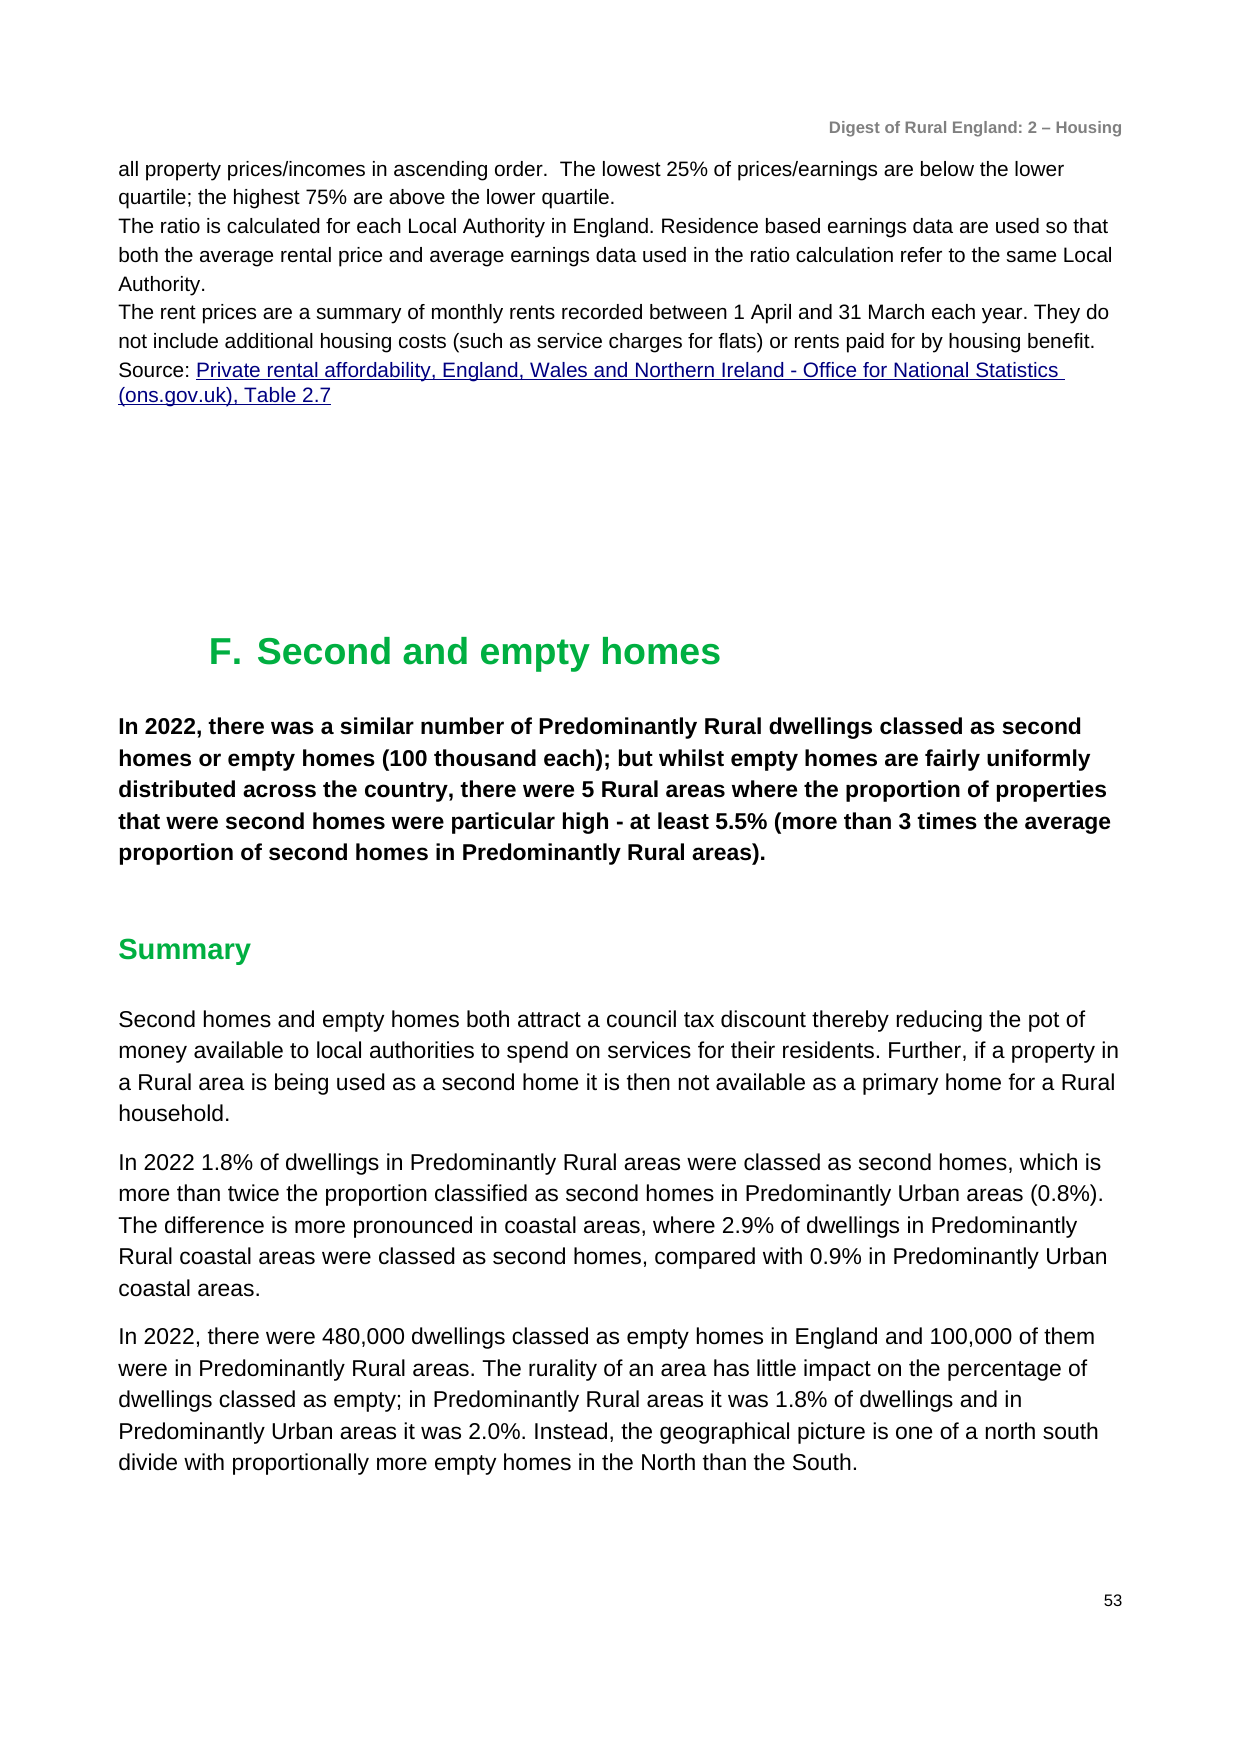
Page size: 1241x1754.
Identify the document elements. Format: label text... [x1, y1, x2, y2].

text In 2022 1.8% of dwellings in Predominantly Rural areas were classed as second homes, which is more than twice the proportion classified as second homes in Predominantly Urban areas (0.8%). The difference is more pronounced in coastal areas, where 2.9% of dwellings in Predominantly Rural coastal areas were classed as second homes, compared with 0.9% in Predominantly Urban coastal areas. [118, 1148, 1122, 1301]
text all property prices/incomes in ascending order. The lowest 25% of prices/earnings are below the lower quartile; the highest 75% are above the lower quartile. [118, 156, 1122, 209]
text The rent prices are a summary of monthly rents recorded between 1 April and 31 March each year. They do not include additional housing costs (such as service charges for flats) or rents paid for by housing benefit. [118, 300, 1122, 353]
text In 2022, there was a similar number of Predominantly Rural dwellings classed as second homes or empty homes (100 thousand each); but whilst empty homes are fairly uniformly distributed across the country, there were 5 Rural areas where the proportion of properties that were second homes were particular high - at least 5.5% (more than 3 times the average proportion of second homes in Predominantly Rural areas). [118, 713, 1122, 866]
text In 2022, there were 480,000 dwellings classed as empty homes in England and 100,000 of them were in Predominantly Rural areas. The rurality of an area has little impact on the percentage of dwellings classed as empty; in Predominantly Rural areas it was 1.8% of dwellings and in Predominantly Urban areas it was 2.0%. Instead, the geographical picture is one of a north south divide with proportionally more empty homes in the North than the South. [118, 1323, 1122, 1476]
text The ratio is calculated for each Local Authority in England. Residence based earnings data are used so that both the average rental price and average earnings data used in the ratio calculation refer to the same Local Authority. [118, 214, 1122, 295]
subtitle Second and empty homes [209, 629, 1122, 672]
text Second homes and empty homes both attract a council tax discount thereby reducing the pot of money available to local authorities to spend on services for their residents. Further, if a property in a Rural area is being used as a second home it is then not available as a primary home for a Rural household. [118, 1006, 1122, 1127]
subtitle Summary [118, 932, 1122, 966]
text Source: Private rental affordability, England, Wales and Northern Ireland - Office for National Statistics (ons.gov.uk), Table 2.7 [118, 358, 1122, 407]
